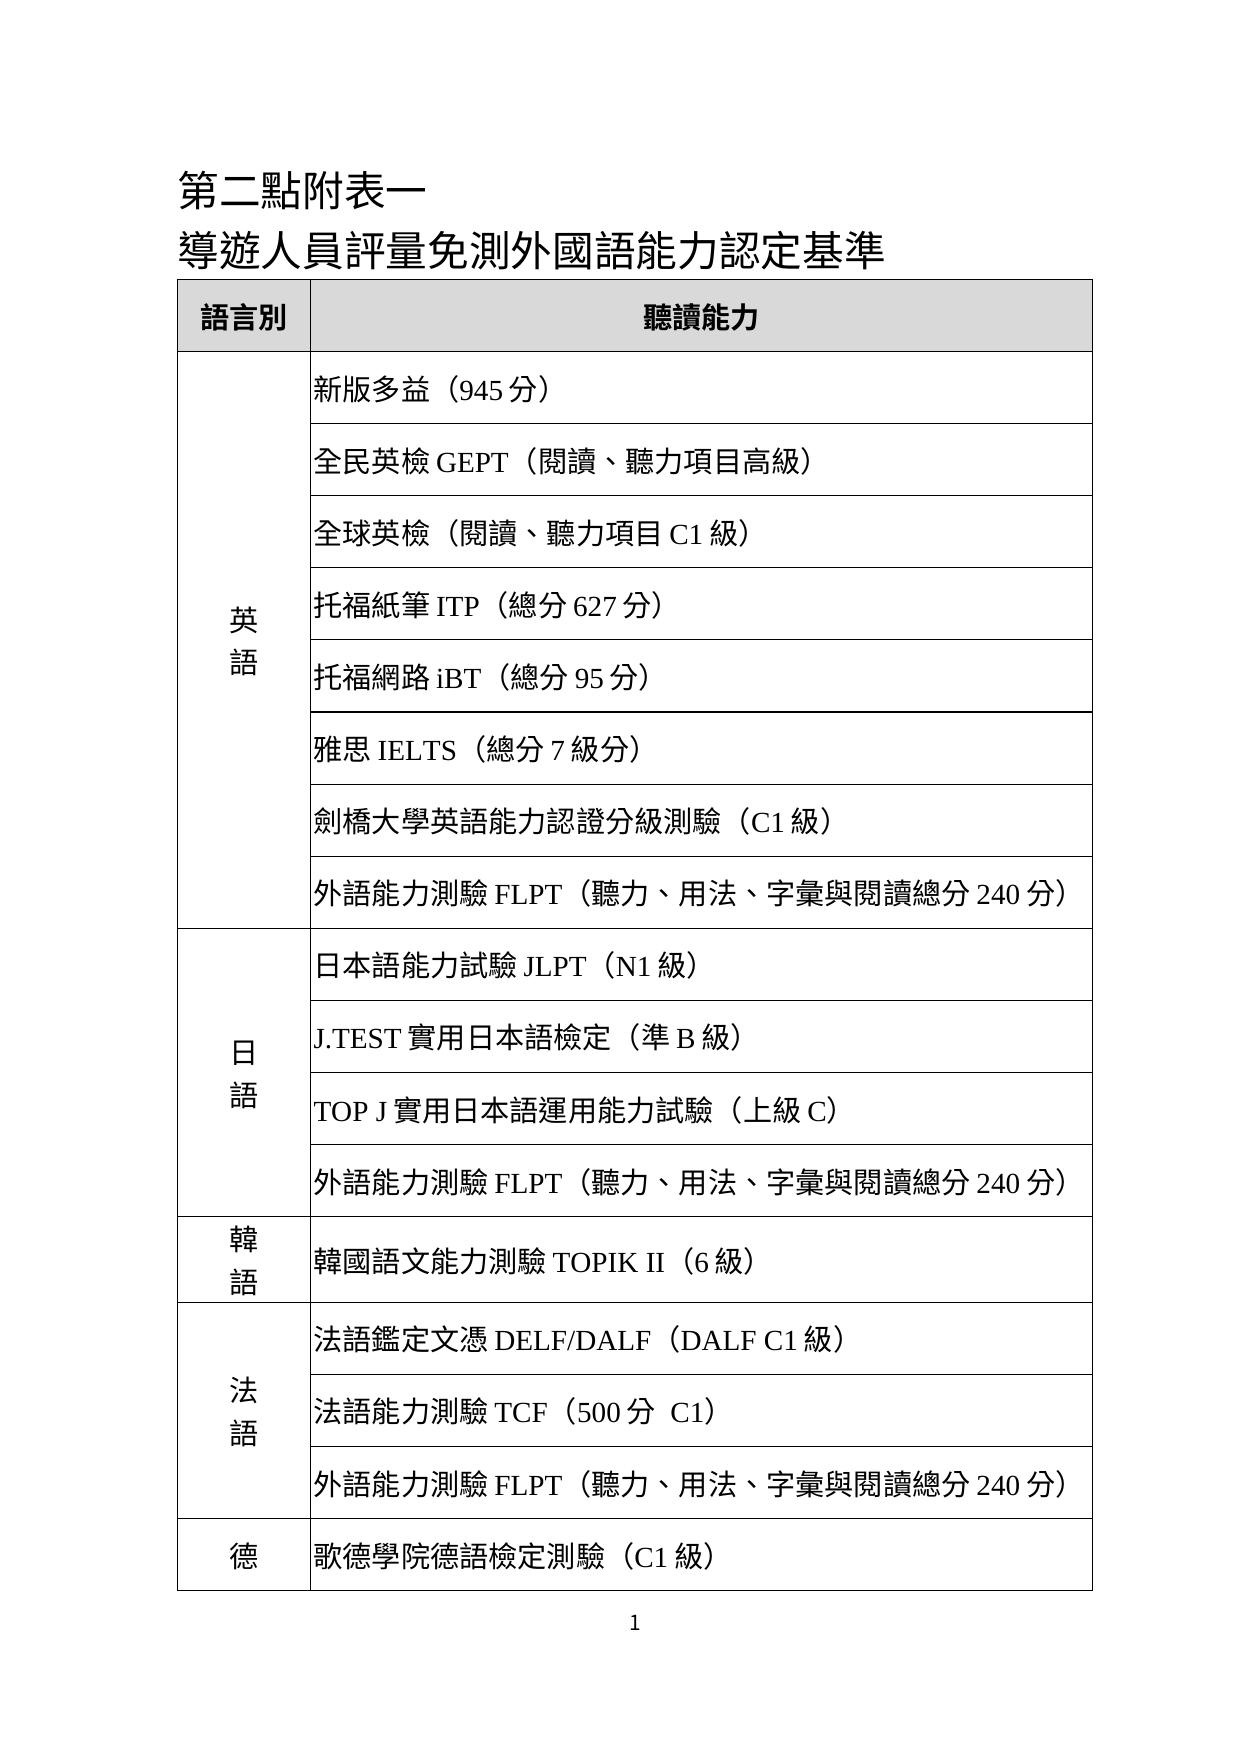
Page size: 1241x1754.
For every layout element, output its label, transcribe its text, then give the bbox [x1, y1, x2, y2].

table_cell 法語能力測驗TCF（500分 C1） [311, 1375, 1092, 1446]
table_header 聽讀能力 [311, 280, 1092, 351]
table_cell 法語鑑定文憑DELF/DALF（DALF C1級） [311, 1303, 1092, 1374]
table_cell 托福紙筆ITP（總分627分） [311, 568, 1092, 639]
table_cell 全球英檢（閱讀、聽力項目C1級） [311, 496, 1092, 567]
text 導遊人員評量免測外國語能力認定基準 [177, 218, 1092, 279]
table_cell 新版多益（945分） [311, 352, 1092, 423]
table_cell 外語能力測驗FLPT（聽力、用法、字彙與閱讀總分240分） [311, 1447, 1092, 1518]
table_cell 劍橋大學英語能力認證分級測驗（C1級） [311, 785, 1092, 856]
table_cell 全民英檢GEPT（閱讀、聽力項目高級） [311, 424, 1092, 495]
table_cell 歌德學院德語檢定測驗（C1級） [311, 1519, 1092, 1590]
table_cell 英 語 [178, 352, 310, 928]
table_header 語言別 [178, 280, 310, 351]
text 第二點附表一 [177, 158, 1092, 218]
table_cell 托福網路iBT（總分95分） [311, 640, 1092, 711]
table_cell 德 [178, 1519, 310, 1590]
table_cell 韓 語 [178, 1217, 310, 1302]
table_cell 外語能力測驗FLPT（聽力、用法、字彙與閱讀總分240分） [311, 857, 1092, 928]
table_cell 韓國語文能力測驗TOPIK II（6級） [311, 1217, 1092, 1302]
table_cell 法 語 [178, 1303, 310, 1518]
table_cell J.TEST實用日本語檢定（準B級） [311, 1001, 1092, 1072]
table_cell 日 語 [178, 929, 310, 1216]
table_cell TOP J實用日本語運用能力試驗（上級C） [311, 1073, 1092, 1144]
table_cell 外語能力測驗FLPT（聽力、用法、字彙與閱讀總分240分） [311, 1145, 1092, 1216]
table_cell 日本語能力試驗JLPT（N1級） [311, 929, 1092, 1000]
table_cell 雅思IELTS（總分7級分） [311, 713, 1092, 783]
